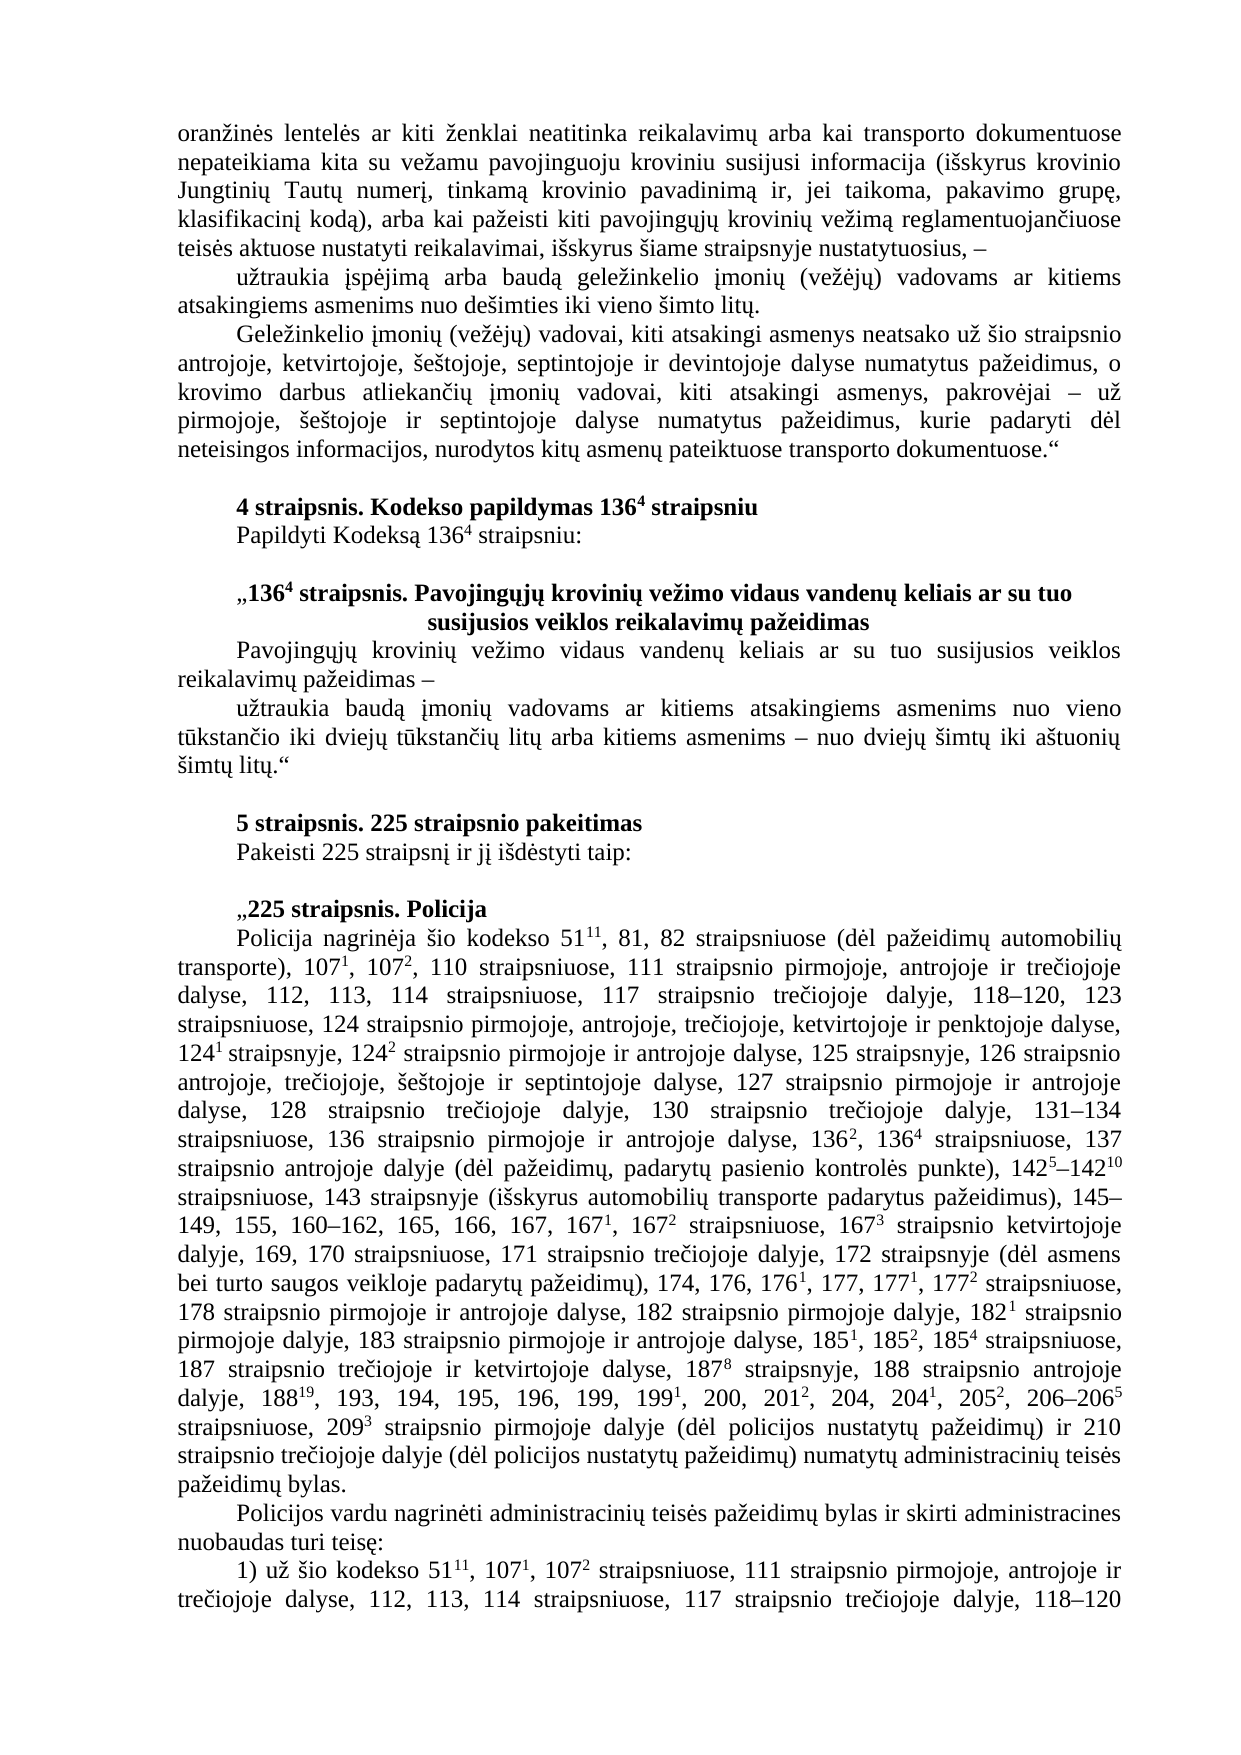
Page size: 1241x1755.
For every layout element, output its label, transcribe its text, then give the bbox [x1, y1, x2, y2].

text 1) už šio kodekso 5111, 1071, 1072 straipsniuose, 111 straipsnio pirmojoje, antrojoje ir trečiojoje dalyse, 112, 113, 114 straipsniuose, 117 straipsnio trečiojoje dalyje, 118–120 [177, 1556, 1122, 1613]
text „1364 straipsnis. Pavojingųjų krovinių vežimo vidaus vandenų keliais ar su tuo susijusios veiklos reikalavimų pažeidimas [236, 578, 1122, 636]
text Pavojingųjų krovinių vežimo vidaus vandenų keliais ar su tuo susijusios veiklos reikalavimų pažeidimas – [177, 636, 1122, 693]
text užtraukia įspėjimą arba baudą geležinkelio įmonių (vežėjų) vadovams ar kitiems atsakingiems asmenims nuo dešimties iki vieno šimto litų. [177, 262, 1122, 319]
text 4 straipsnis. Kodekso papildymas 1364 straipsniu [177, 492, 1122, 521]
text Policija nagrinėja šio kodekso 5111, 81, 82 straipsniuose (dėl pažeidimų automobilių transporte), 1071, 1072, 110 straipsniuose, 111 straipsnio pirmojoje, antrojoje ir trečiojoje dalyse, 112, 113, 114 straipsniuose, 117 straipsnio trečiojoje dalyje, 118–120, 123 straipsniuose, 124 straipsnio pirmojoje, antrojoje, trečiojoje, ketvirtojoje ir penktojoje dalyse, 1241 straipsnyje, 1242 straipsnio pirmojoje ir antrojoje dalyse, 125 straipsnyje, 126 straipsnio antrojoje, trečiojoje, šeštojoje ir septintojoje dalyse, 127 straipsnio pirmojoje ir antrojoje dalyse, 128 straipsnio trečiojoje dalyje, 130 straipsnio trečiojoje dalyje, 131–134 straipsniuose, 136 straipsnio pirmojoje ir antrojoje dalyse, 1362, 1364 straipsniuose, 137 straipsnio antrojoje dalyje (dėl pažeidimų, padarytų pasienio kontrolės punkte), 1425–14210 straipsniuose, 143 straipsnyje (išskyrus automobilių transporte padarytus pažeidimus), 145–149, 155, 160–162, 165, 166, 167, 1671, 1672 straipsniuose, 1673 straipsnio ketvirtojoje dalyje, 169, 170 straipsniuose, 171 straipsnio trečiojoje dalyje, 172 straipsnyje (dėl asmens bei turto saugos veikloje padarytų pažeidimų), 174, 176, 1761, 177, 1771, 1772 straipsniuose, 178 straipsnio pirmojoje ir antrojoje dalyse, 182 straipsnio pirmojoje dalyje, 1821 straipsnio pirmojoje dalyje, 183 straipsnio pirmojoje ir antrojoje dalyse, 1851, 1852, 1854 straipsniuose, 187 straipsnio trečiojoje ir ketvirtojoje dalyse, 1878 straipsnyje, 188 straipsnio antrojoje dalyje, 18819, 193, 194, 195, 196, 199, 1991, 200, 2012, 204, 2041, 2052, 206–2065 straipsniuose, 2093 straipsnio pirmojoje dalyje (dėl policijos nustatytų pažeidimų) ir 210 straipsnio trečiojoje dalyje (dėl policijos nustatytų pažeidimų) numatytų administracinių teisės pažeidimų bylas. [177, 923, 1122, 1498]
text oranžinės lentelės ar kiti ženklai neatitinka reikalavimų arba kai transporto dokumentuose nepateikiama kita su vežamu pavojinguoju kroviniu susijusi informacija (išskyrus krovinio Jungtinių Tautų numerį, tinkamą krovinio pavadinimą ir, jei taikoma, pakavimo grupę, klasifikacinį kodą), arba kai pažeisti kiti pavojingųjų krovinių vežimą reglamentuojančiuose teisės aktuose nustatyti reikalavimai, išskyrus šiame straipsnyje nustatytuosius, – [177, 118, 1122, 262]
text Pakeisti 225 straipsnį ir jį išdėstyti taip: [177, 837, 1122, 866]
text Papildyti Kodeksą 1364 straipsniu: [177, 521, 1122, 549]
text Geležinkelio įmonių (vežėjų) vadovai, kiti atsakingi asmenys neatsako už šio straipsnio antrojoje, ketvirtojoje, šeštojoje, septintojoje ir devintojoje dalyse numatytus pažeidimus, o krovimo darbus atliekančių įmonių vadovai, kiti atsakingi asmenys, pakrovėjai – už pirmojoje, šeštojoje ir septintojoje dalyse numatytus pažeidimus, kurie padaryti dėl neteisingos informacijos, nurodytos kitų asmenų pateiktuose transporto dokumentuose.“ [177, 319, 1122, 463]
text „225 straipsnis. Policija [177, 894, 1122, 923]
text 5 straipsnis. 225 straipsnio pakeitimas [177, 808, 1122, 837]
text Policijos vardu nagrinėti administracinių teisės pažeidimų bylas ir skirti administracines nuobaudas turi teisę: [177, 1498, 1122, 1556]
text užtraukia baudą įmonių vadovams ar kitiems atsakingiems asmenims nuo vieno tūkstančio iki dviejų tūkstančių litų arba kitiems asmenims – nuo dviejų šimtų iki aštuonių šimtų litų.“ [177, 693, 1122, 779]
